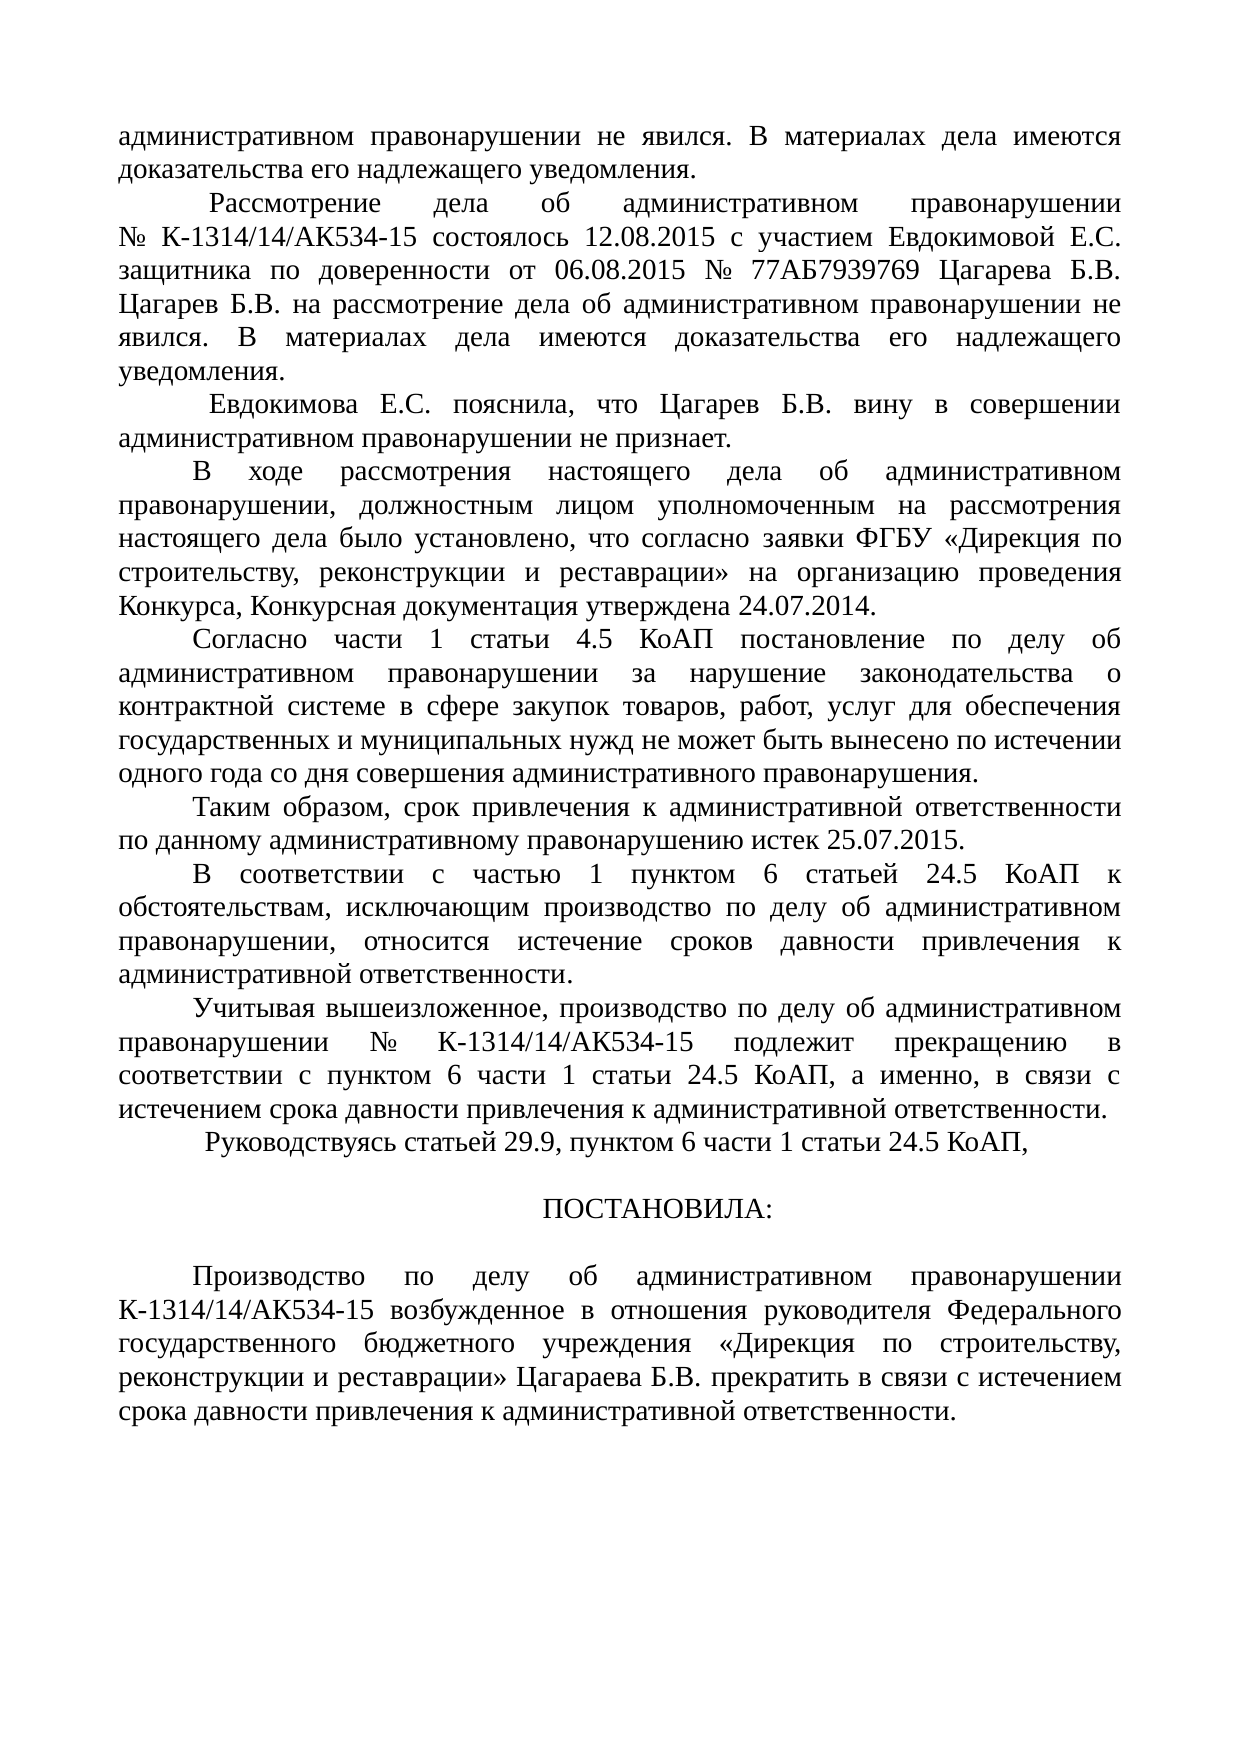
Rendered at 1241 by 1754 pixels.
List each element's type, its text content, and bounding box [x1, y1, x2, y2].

text Согласно части 1 статьи 4.5 КоАП постановление по делу об административном правонарушении за нарушение законодательства о контрактной системе в сфере закупок товаров, работ, услуг для обеспечения государственных и муниципальных нужд не может быть вынесено по истечении одного года со дня совершения административного правонарушения. [118, 621, 1122, 789]
text В ходе рассмотрения настоящего дела об административном правонарушении, должностным лицом уполномоченным на рассмотрения настоящего дела было установлено, что согласно заявки ФГБУ «Дирекция по строительству, реконструкции и реставрации» на организацию проведения Конкурса, Конкурсная документация утверждена 24.07.2014. [118, 453, 1122, 621]
text Евдокимова Е.С. пояснила, что Цагарев Б.В. вину в совершении административном правонарушении не признает. [118, 386, 1122, 453]
text ПОСТАНОВИЛА: [118, 1191, 1122, 1225]
text Рассмотрение дела об административном правонарушении № К-1314/14/АК534-15 состоялось 12.08.2015 с участием Евдокимовой Е.С. защитника по доверенности от 06.08.2015 № 77АБ7939769 Цагарева Б.В. Цагарев Б.В. на рассмотрение дела об административном правонарушении не явился. В материалах дела имеются доказательства его надлежащего уведомления. [118, 185, 1122, 386]
text Таким образом, срок привлечения к административной ответственности по данному административному правонарушению истек 25.07.2015. [118, 789, 1122, 856]
text В соответствии с частью 1 пунктом 6 статьей 24.5 КоАП к обстоятельствам, исключающим производство по делу об административном правонарушении, относится истечение сроков давности привлечения к административной ответственности. [118, 856, 1122, 990]
text Руководствуясь статьей 29.9, пунктом 6 части 1 статьи 24.5 КоАП, [118, 1124, 1122, 1158]
text Учитывая вышеизложенное, производство по делу об административном правонарушении № К-1314/14/АК534-15 подлежит прекращению в соответствии с пунктом 6 части 1 статьи 24.5 КоАП, а именно, в связи с истечением срока давности привлечения к административной ответственности. [118, 990, 1122, 1124]
text Производство по делу об административном правонарушении К-1314/14/АК534-15 возбужденное в отношения руководителя Федерального государственного бюджетного учреждения «Дирекция по строительству, реконструкции и реставрации» Цагараева Б.В. прекратить в связи с истечением срока давности привлечения к административной ответственности. [118, 1258, 1122, 1426]
text административном правонарушении не явился. В материалах дела имеются доказательства его надлежащего уведомления. [118, 118, 1122, 185]
